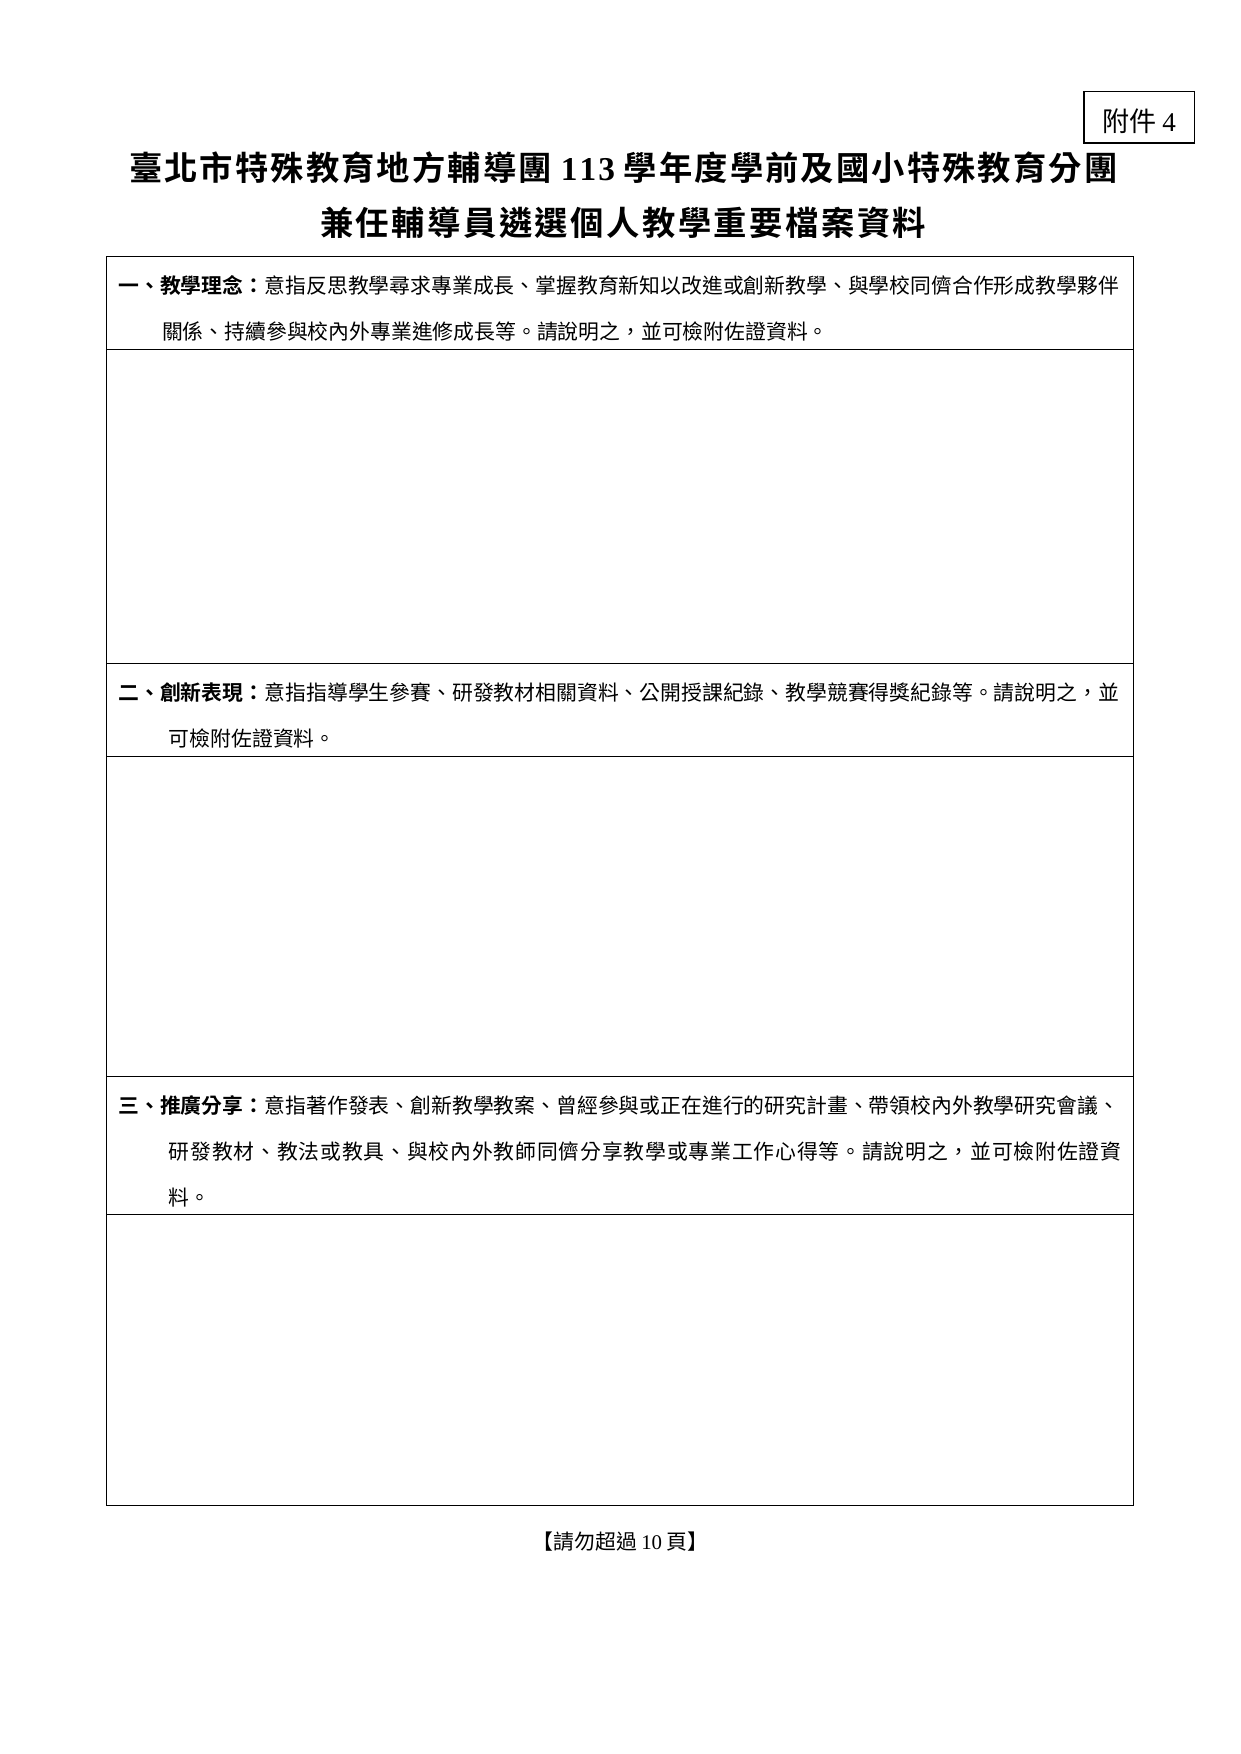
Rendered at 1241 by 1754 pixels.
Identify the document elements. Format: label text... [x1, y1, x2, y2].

table_cell [107, 757, 1133, 1076]
table_header 一、教學理念：意指反思教學尋求專業成長、掌握教育新知以改進或創新教學、與學校同儕合作形成教學夥伴關係、持續參與校內外專業進修成長等。請說明之，並可檢附佐證資料。 [107, 257, 1133, 349]
table_cell 二、創新表現：意指指導學生參賽、研發教材相關資料、公開授課紀錄、教學競賽得獎紀錄等。請說明之，並可檢附佐證資料。 [107, 664, 1133, 756]
text [1085, 92, 1194, 142]
text 兼任輔導員遴選個人教學重要檔案資料 [92, 192, 1154, 246]
table_cell 三、推廣分享：意指著作發表、創新教學教案、曾經參與或正在進行的研究計畫、帶領校內外教學研究會議、研發教材、教法或教具、與校內外教師同儕分享教學或專業工作心得等。請說明之，並可檢附佐證資料。 [107, 1077, 1133, 1214]
table_cell [107, 1215, 1133, 1505]
text 附件4 [1099, 100, 1178, 135]
text 【請勿超過10頁】 [106, 1506, 1134, 1560]
table_cell [107, 350, 1133, 663]
text 臺北市特殊教育地方輔導團113學年度學前及國小特殊教育分團 [92, 137, 1154, 192]
